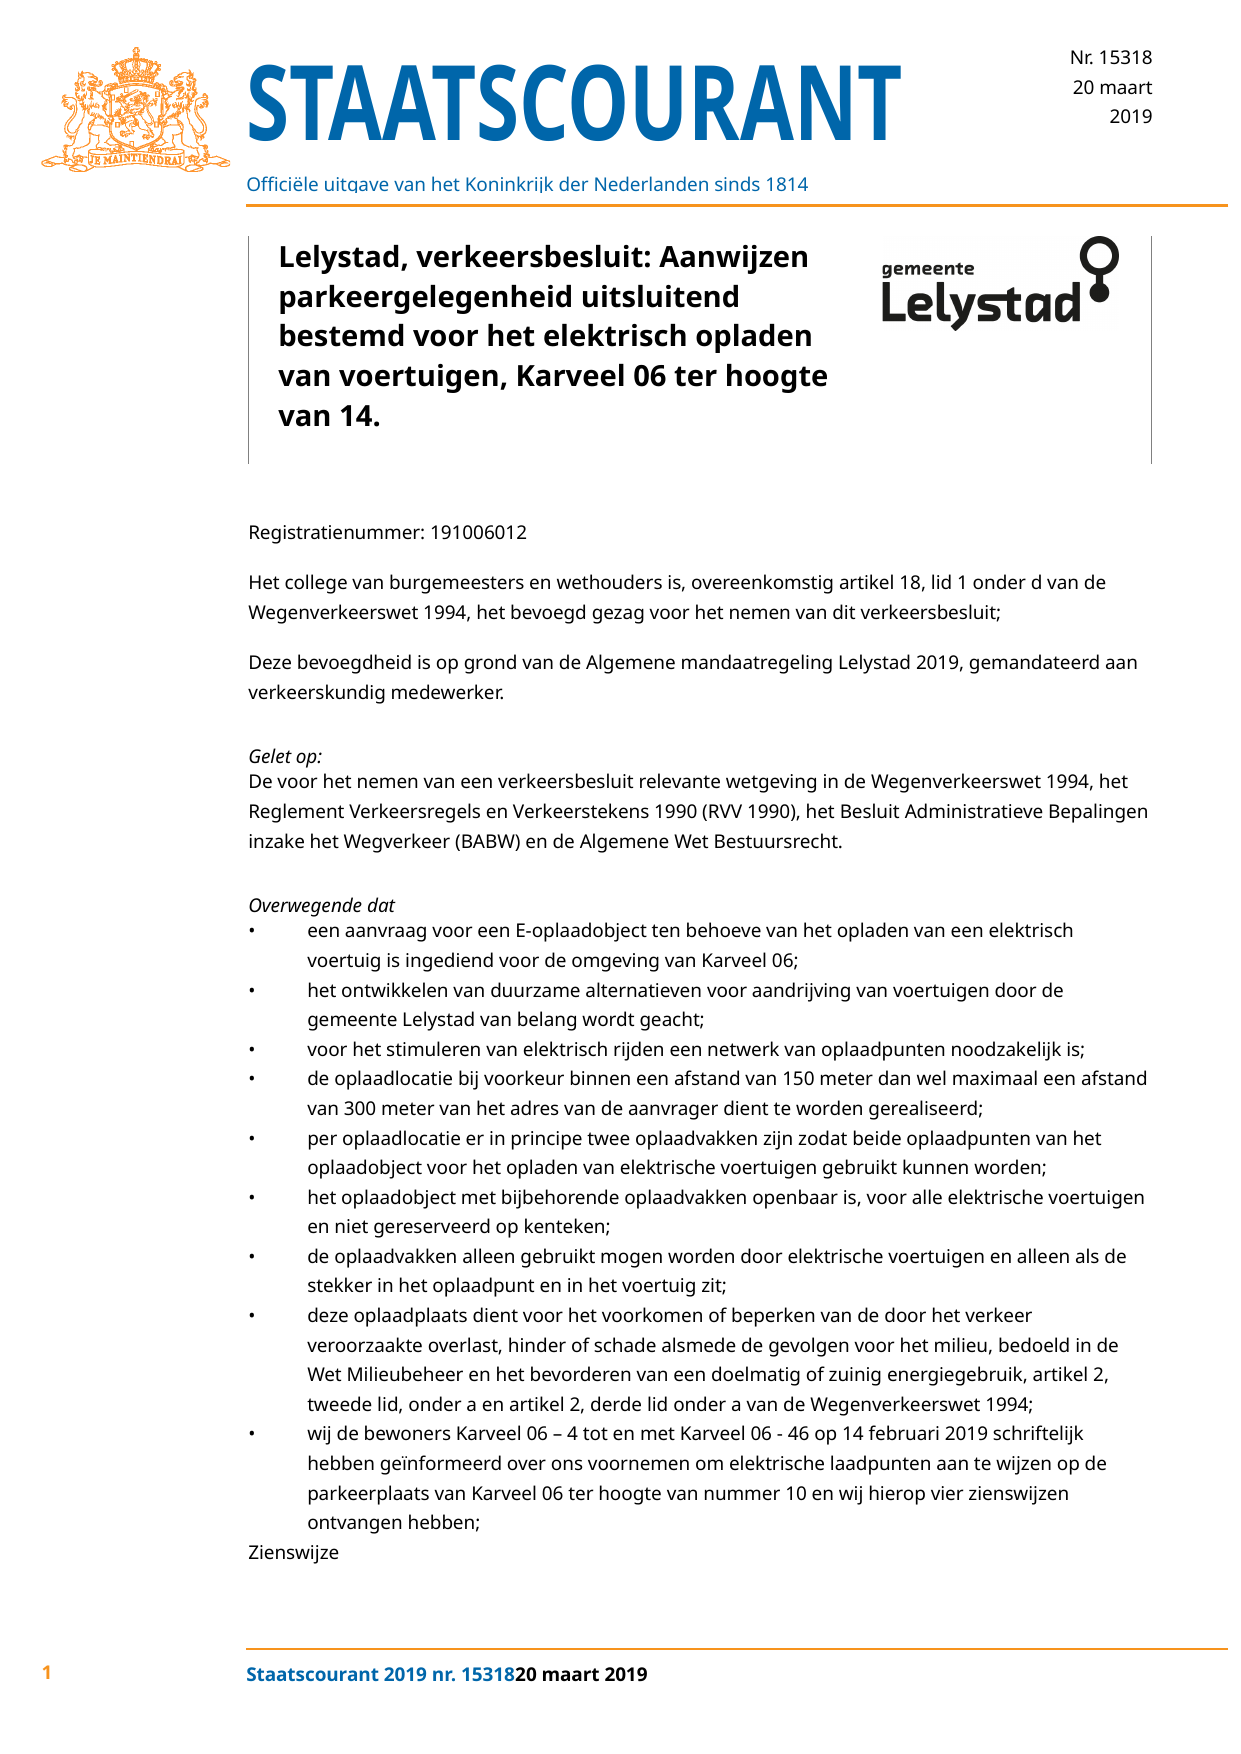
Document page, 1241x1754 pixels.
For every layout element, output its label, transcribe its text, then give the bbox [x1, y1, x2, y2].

list voor het stimuleren van elektrisch rijden een netwerk van oplaadpunten noodzakelijk is; [248, 1036, 1152, 1062]
list het oplaadobject met bijbehorende oplaadvakken openbaar is, voor alle elektrische voertuigen en niet gereserveerd op kenteken; [248, 1184, 1152, 1239]
text Het college van burgemeesters en wethouders is, overeenkomstig artikel 18, lid 1 onder d van de Wegenverkeerswet 1994, het bevoegd gezag voor het nemen van dit verkeersbesluit; [248, 569, 1152, 625]
list de oplaadlocatie bij voorkeur binnen een afstand van 150 meter dan wel maximaal een afstand van 300 meter van het adres van de aanvrager dient te worden gerealiseerd; [248, 1066, 1152, 1121]
table_header Lelystad, verkeersbesluit: Aanwijzen parkeergelegenheid uitsluitend bestemd voor het elektrisch opladen van voertuigen, Karveel 06 ter hoogte van 14. [249, 236, 850, 464]
text De voor het nemen van een verkeersbesluit relevante wetgeving in de Wegenverkeerswet 1994, het Reglement Verkeersregels en Verkeerstekens 1990 (RVV 1990), het Besluit Administratieve Bepalingen inzake het Wegverkeer (BABW) en de Algemene Wet Bestuursrecht. [248, 769, 1152, 854]
list de oplaadvakken alleen gebruikt mogen worden door elektrische voertuigen en alleen als de stekker in het oplaadpunt en in het voertuig zit; [248, 1243, 1152, 1298]
list wij de bewoners Karveel 06 – 4 tot en met Karveel 06 - 46 op 14 februari 2019 schriftelijk hebben geïnformeerd over ons voornemen om elektrische laadpunten aan te wijzen op de parkeerplaats van Karveel 06 ter hoogte van nummer 10 en wij hierop vier zienswijzen ontvangen hebben; [248, 1421, 1152, 1535]
list het ontwikkelen van duurzame alternatieven voor aandrijving van voertuigen door de gemeente Lelystad van belang wordt geacht; [248, 977, 1152, 1032]
text Gelet op: [248, 743, 1152, 769]
text Overwegende dat [248, 892, 1152, 918]
text Deze bevoegdheid is op grond van de Algemene mandaatregeling Lelystad 2019, gemandateerd aan verkeerskundig medewerker. [248, 649, 1152, 705]
text Zienswijze [248, 1539, 1152, 1564]
list per oplaadlocatie er in principe twee oplaadvakken zijn zodat beide oplaadpunten van het oplaadobject voor het opladen van elektrische voertuigen gebruikt kunnen worden; [248, 1125, 1152, 1180]
list deze oplaadplaats dient voor het voorkomen of beperken van de door het verkeer veroorzaakte overlast, hinder of schade alsmede de gevolgen voor het milieu, bedoeld in de Wet Milieubeheer en het bevorderen van een doelmatig of zuinig energiegebruik, artikel 2, tweede lid, onder a en artikel 2, derde lid onder a van de Wegenverkeerswet 1994; [248, 1302, 1152, 1417]
picture [41, 47, 231, 172]
picture [882, 236, 1119, 331]
text Registratienummer: 191006012 [248, 519, 1152, 545]
table_header [850, 236, 1151, 464]
list een aanvraag voor een E-oplaadobject ten behoeve van het opladen van een elektrisch voertuig is ingediend voor de omgeving van Karveel 06; [248, 918, 1152, 973]
